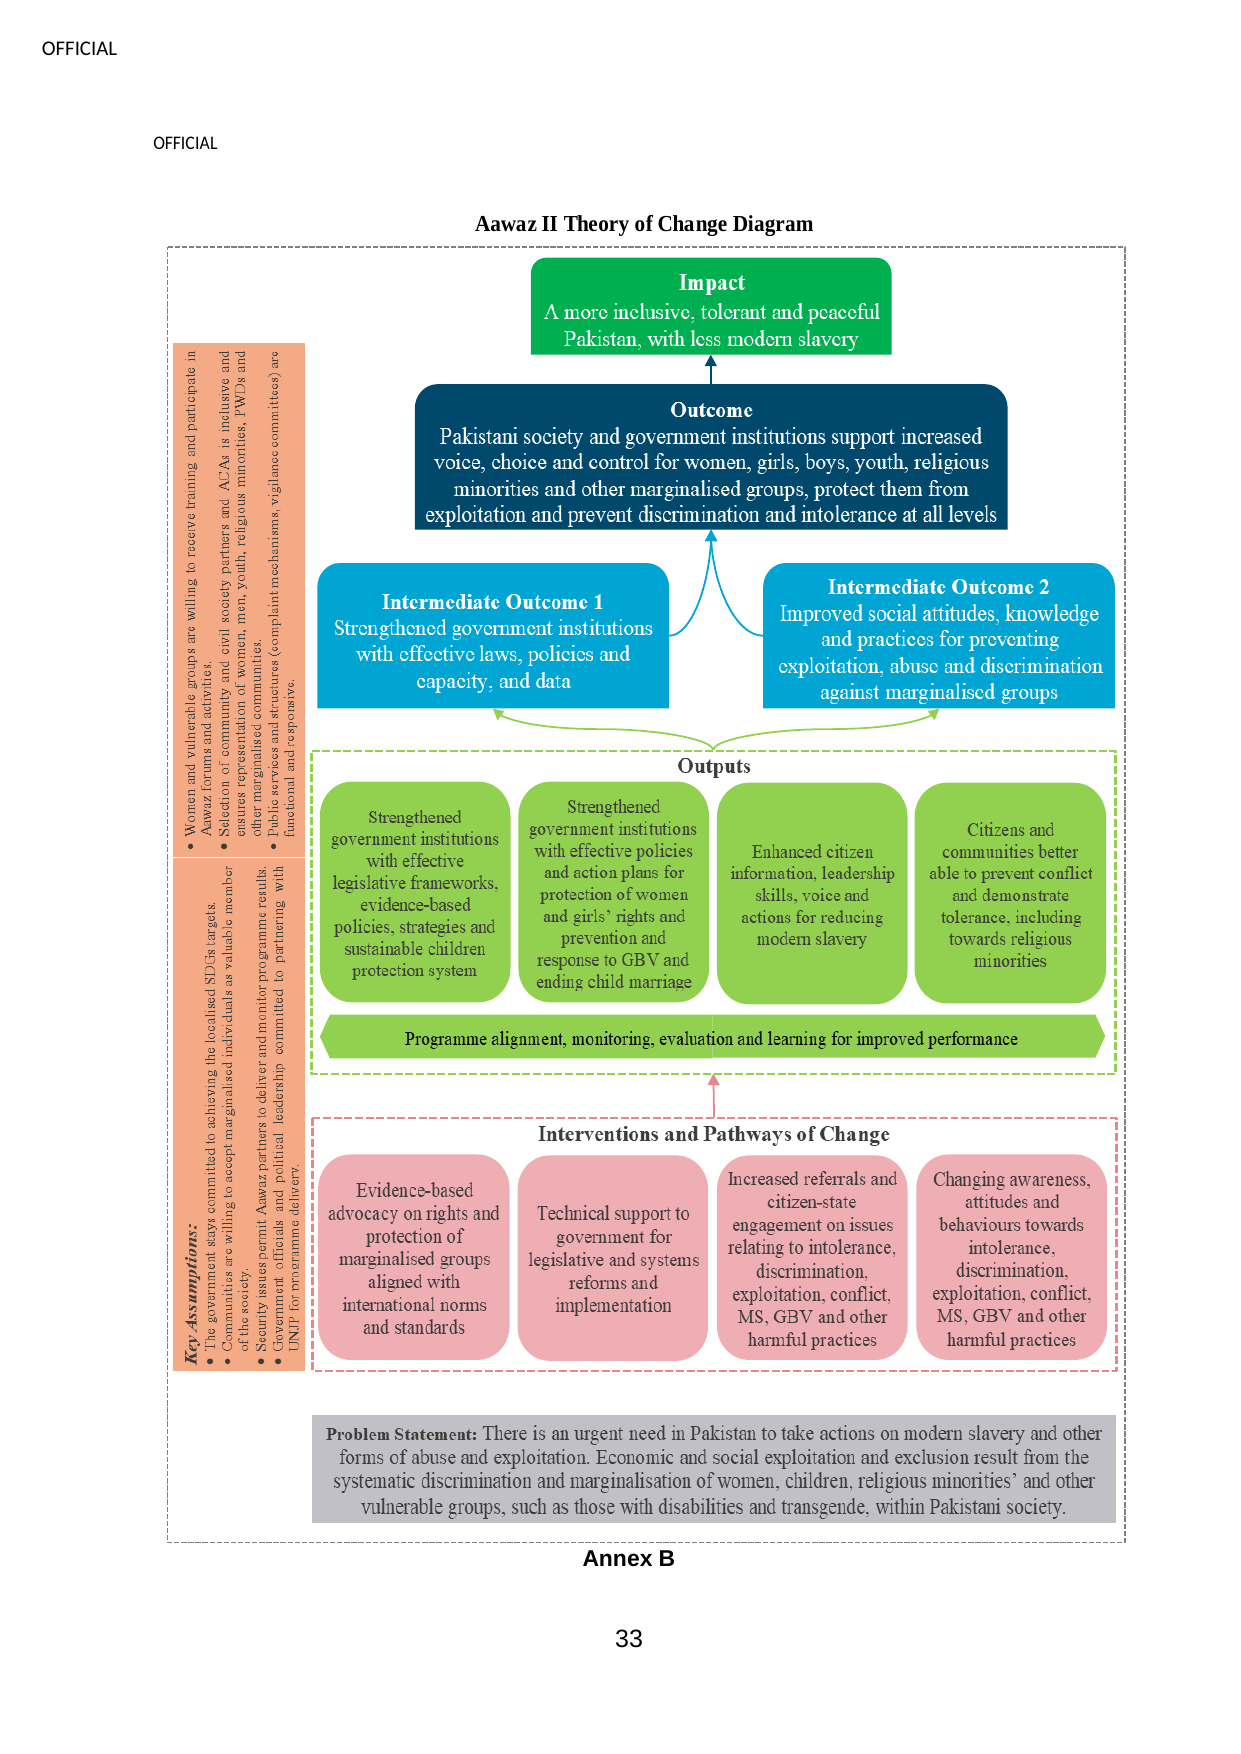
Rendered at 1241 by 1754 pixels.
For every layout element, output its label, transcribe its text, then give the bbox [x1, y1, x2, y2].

text Annex B [150, 1544, 1107, 1571]
